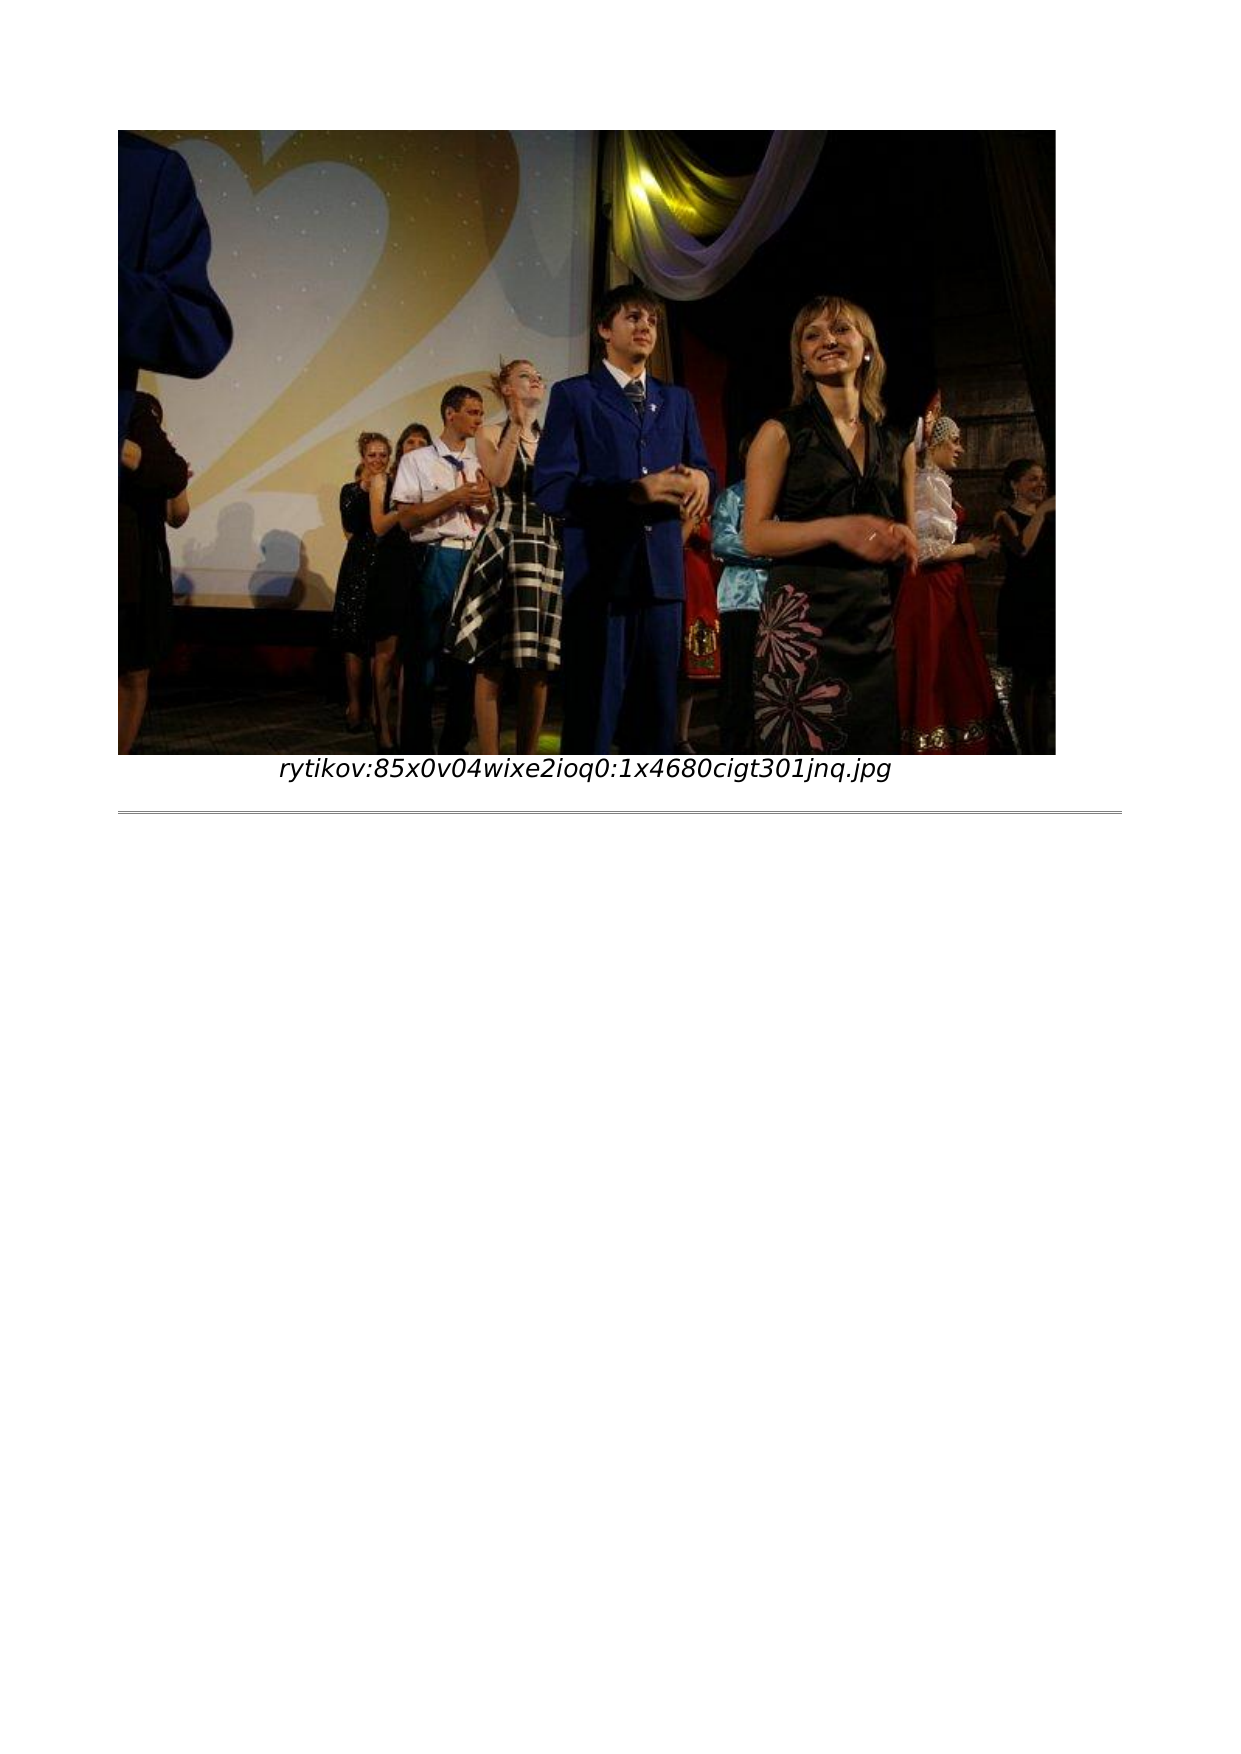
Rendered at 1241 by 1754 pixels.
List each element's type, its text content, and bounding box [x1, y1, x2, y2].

picture [118, 130, 1056, 755]
text rytikov:85x0v04wixe2ioq0:1x4680cigt301jnq.jpg [118, 755, 1056, 784]
